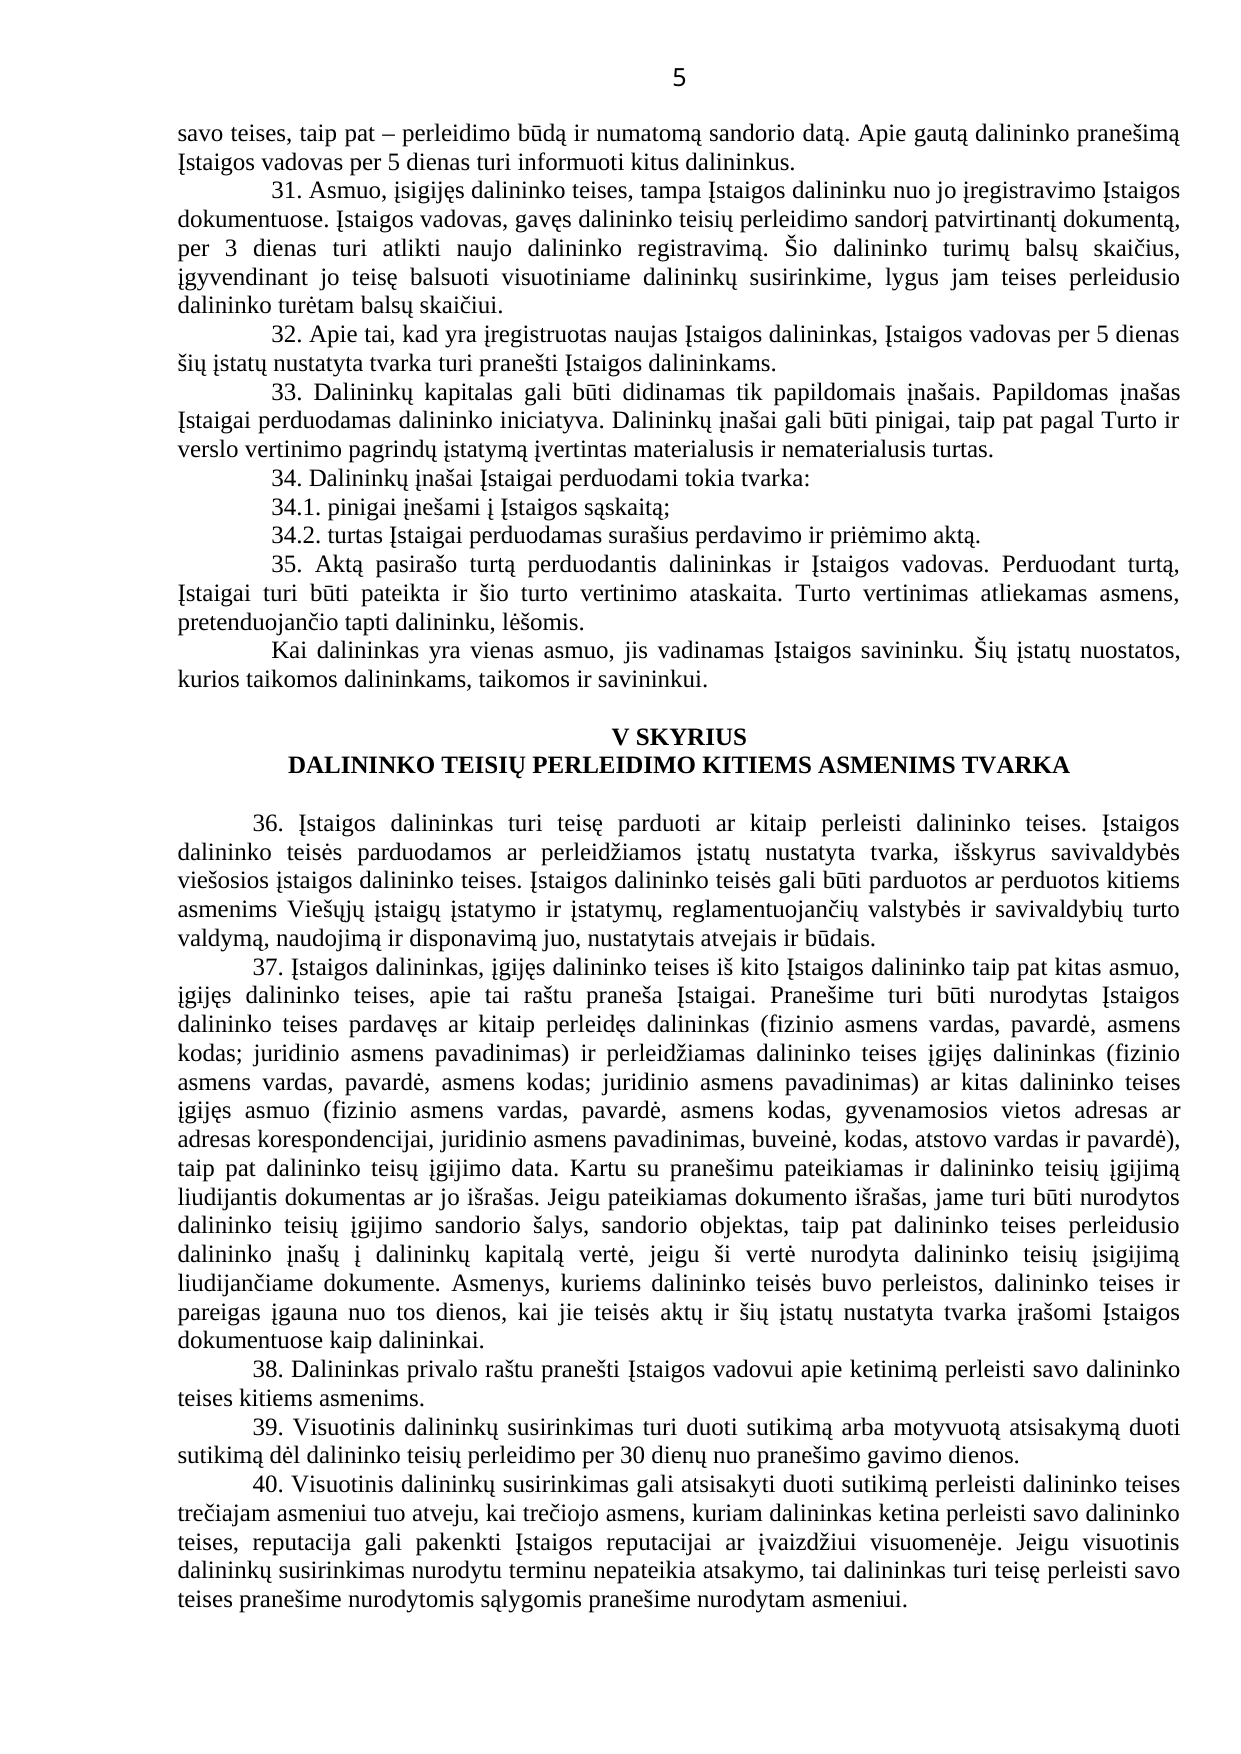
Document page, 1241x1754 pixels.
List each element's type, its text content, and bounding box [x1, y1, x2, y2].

text 36. Įstaigos dalininkas turi teisę parduoti ar kitaip perleisti dalininko teises. Įstaigos dalininko teisės parduodamos ar perleidžiamos įstatų nustatyta tvarka, išskyrus savivaldybės viešosios įstaigos dalininko teises. Įstaigos dalininko teisės gali būti parduotos ar perduotos kitiems asmenims Viešųjų įstaigų įstatymo ir įstatymų, reglamentuojančių valstybės ir savivaldybių turto valdymą, naudojimą ir disponavimą juo, nustatytais atvejais ir būdais. [177, 808, 1181, 952]
text 34.1. pinigai įnešami į Įstaigos sąskaitą; [177, 492, 1181, 521]
text 40. Visuotinis dalininkų susirinkimas gali atsisakyti duoti sutikimą perleisti dalininko teises trečiajam asmeniui tuo atveju, kai trečiojo asmens, kuriam dalininkas ketina perleisti savo dalininko teises, reputacija gali pakenkti Įstaigos reputacijai ar įvaizdžiui visuomenėje. Jeigu visuotinis dalininkų susirinkimas nurodytu terminu nepateikia atsakymo, tai dalininkas turi teisę perleisti savo teises pranešime nurodytomis sąlygomis pranešime nurodytam asmeniui. [177, 1469, 1181, 1613]
text 33. Dalininkų kapitalas gali būti didinamas tik papildomais įnašais. Papildomas įnašas Įstaigai perduodamas dalininko iniciatyva. Dalininkų įnašai gali būti pinigai, taip pat pagal Turto ir verslo vertinimo pagrindų įstatymą įvertintas materialusis ir nematerialusis turtas. [177, 377, 1181, 463]
text V SKYRIUS [177, 722, 1181, 751]
text 34. Dalininkų įnašai Įstaigai perduodami tokia tvarka: [177, 463, 1181, 492]
text 35. Aktą pasirašo turtą perduodantis dalininkas ir Įstaigos vadovas. Perduodant turtą, Įstaigai turi būti pateikta ir šio turto vertinimo ataskaita. Turto vertinimas atliekamas asmens, pretenduojančio tapti dalininku, lėšomis. [177, 549, 1181, 636]
text 31. Asmuo, įsigijęs dalininko teises, tampa Įstaigos dalininku nuo jo įregistravimo Įstaigos dokumentuose. Įstaigos vadovas, gavęs dalininko teisių perleidimo sandorį patvirtinantį dokumentą, per 3 dienas turi atlikti naujo dalininko registravimą. Šio dalininko turimų balsų skaičius, įgyvendinant jo teisę balsuoti visuotiniame dalininkų susirinkime, lygus jam teises perleidusio dalininko turėtam balsų skaičiui. [177, 176, 1181, 319]
text 37. Įstaigos dalininkas, įgijęs dalininko teises iš kito Įstaigos dalininko taip pat kitas asmuo, įgijęs dalininko teises, apie tai raštu praneša Įstaigai. Pranešime turi būti nurodytas Įstaigos dalininko teises pardavęs ar kitaip perleidęs dalininkas (fizinio asmens vardas, pavardė, asmens kodas; juridinio asmens pavadinimas) ir perleidžiamas dalininko teises įgijęs dalininkas (fizinio asmens vardas, pavardė, asmens kodas; juridinio asmens pavadinimas) ar kitas dalininko teises įgijęs asmuo (fizinio asmens vardas, pavardė, asmens kodas, gyvenamosios vietos adresas ar adresas korespondencijai, juridinio asmens pavadinimas, buveinė, kodas, atstovo vardas ir pavardė), taip pat dalininko teisų įgijimo data. Kartu su pranešimu pateikiamas ir dalininko teisių įgijimą liudijantis dokumentas ar jo išrašas. Jeigu pateikiamas dokumento išrašas, jame turi būti nurodytos dalininko teisių įgijimo sandorio šalys, sandorio objektas, taip pat dalininko teises perleidusio dalininko įnašų į dalininkų kapitalą vertė, jeigu ši vertė nurodyta dalininko teisių įsigijimą liudijančiame dokumente. Asmenys, kuriems dalininko teisės buvo perleistos, dalininko teises ir pareigas įgauna nuo tos dienos, kai jie teisės aktų ir šių įstatų nustatyta tvarka įrašomi Įstaigos dokumentuose kaip dalininkai. [177, 952, 1181, 1354]
text Kai dalininkas yra vienas asmuo, jis vadinamas Įstaigos savininku. Šių įstatų nuostatos, kurios taikomos dalininkams, taikomos ir savininkui. [177, 636, 1181, 693]
text 39. Visuotinis dalininkų susirinkimas turi duoti sutikimą arba motyvuotą atsisakymą duoti sutikimą dėl dalininko teisių perleidimo per 30 dienų nuo pranešimo gavimo dienos. [177, 1412, 1181, 1469]
text 38. Dalininkas privalo raštu pranešti Įstaigos vadovui apie ketinimą perleisti savo dalininko teises kitiems asmenims. [177, 1354, 1181, 1412]
text savo teises, taip pat – perleidimo būdą ir numatomą sandorio datą. Apie gautą dalininko pranešimą Įstaigos vadovas per 5 dienas turi informuoti kitus dalininkus. [177, 118, 1181, 176]
text DALININKO TEISIŲ PERLEIDIMO KITIEMS ASMENIMS TVARKA [177, 751, 1181, 779]
text 32. Apie tai, kad yra įregistruotas naujas Įstaigos dalininkas, Įstaigos vadovas per 5 dienas šių įstatų nustatyta tvarka turi pranešti Įstaigos dalininkams. [177, 319, 1181, 377]
text 34.2. turtas Įstaigai perduodamas surašius perdavimo ir priėmimo aktą. [177, 521, 1181, 549]
